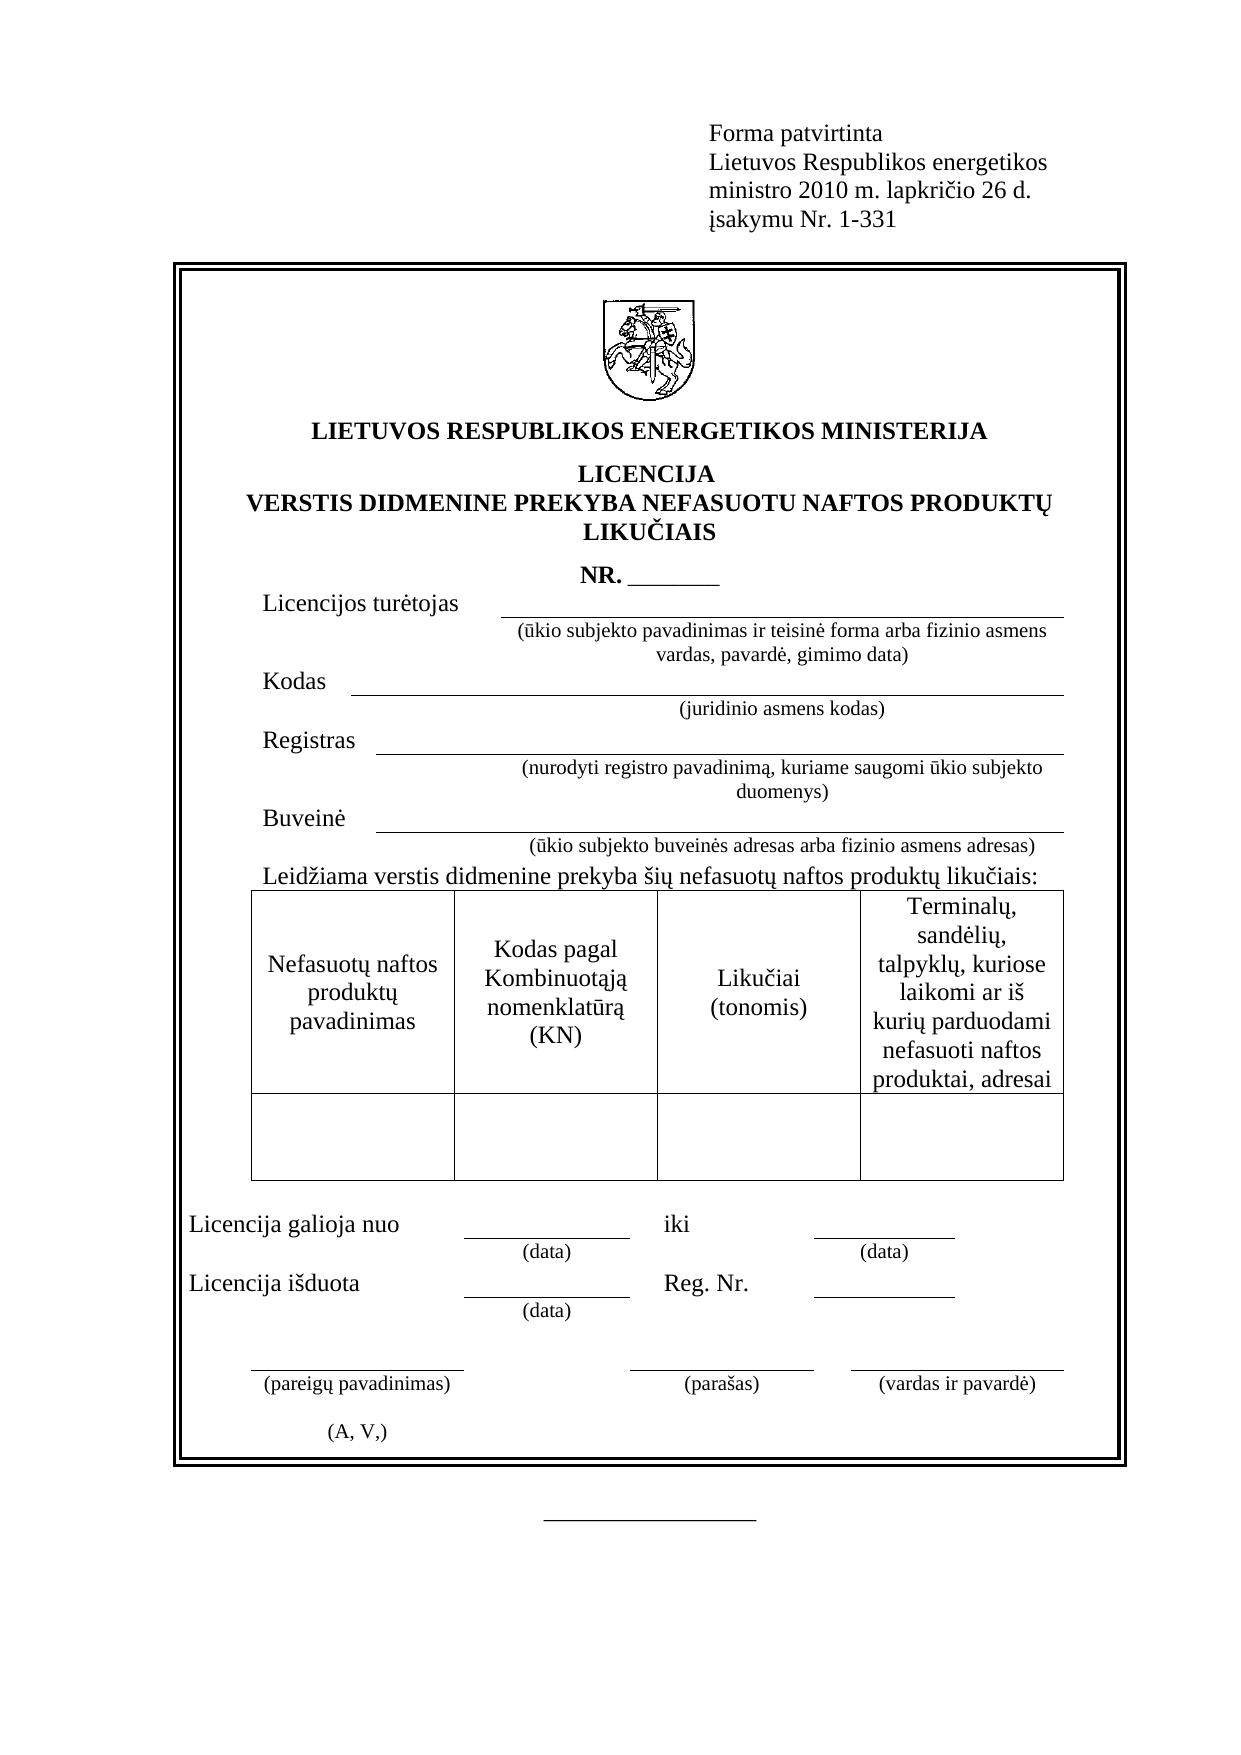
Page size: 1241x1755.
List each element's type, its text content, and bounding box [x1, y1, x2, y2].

table_cell [182, 754, 251, 803]
table_cell [1064, 1093, 1117, 1180]
table_cell [464, 1327, 630, 1341]
table_cell [182, 402, 1117, 416]
text Lietuvos Respublikos energetikos [177, 147, 1122, 176]
table_cell [630, 1297, 813, 1327]
table_cell [1064, 890, 1117, 1092]
table_cell [1064, 1341, 1117, 1370]
table_cell Licencija išduota [182, 1268, 463, 1297]
table_cell [1064, 1268, 1117, 1297]
table_cell [1064, 1327, 1117, 1341]
table_cell [1064, 725, 1117, 754]
table_cell [251, 1181, 1063, 1209]
table_cell [376, 755, 501, 803]
table_cell Buveinė [251, 803, 376, 832]
table_cell [955, 1297, 1063, 1327]
table_cell [182, 666, 251, 695]
table_cell [814, 1268, 955, 1297]
table_header (herbas) [177, 265, 1122, 402]
table_cell [464, 1370, 630, 1443]
table_cell [251, 754, 376, 803]
table_cell (pareigų pavadinimas) (A, V,) [251, 1371, 463, 1443]
table_cell (nurodyti registro pavadinimą, kuriame saugomi ūkio subjekto duomenys) [501, 755, 1063, 803]
table_cell Kodas pagal Kombinuotąją nomenklatūrą (KN) [455, 891, 657, 1092]
table_cell [251, 695, 376, 725]
table_cell [182, 1370, 251, 1443]
table_cell [376, 833, 501, 861]
table_cell [1064, 1180, 1117, 1209]
table_cell Reg. Nr. [630, 1268, 813, 1297]
table_cell Kodas [251, 666, 351, 695]
table_cell [1064, 1238, 1117, 1268]
table_cell Licencija galioja nuo [182, 1210, 463, 1238]
table_cell [501, 803, 1063, 832]
table_cell (data) [464, 1298, 630, 1327]
table_cell [861, 1094, 1063, 1180]
table_cell [1064, 803, 1117, 832]
table_cell [1064, 861, 1117, 890]
table_cell [1064, 754, 1117, 803]
table_cell (ūkio subjekto buveinės adresas arba fizinio asmens adresas) [501, 833, 1063, 861]
table_cell [955, 1238, 1063, 1268]
table_cell [182, 1327, 463, 1341]
table_cell [814, 1298, 955, 1327]
table_cell [630, 1341, 813, 1370]
text įsakymu Nr. 1-331 [177, 204, 1122, 233]
table_cell [182, 695, 251, 725]
table_cell Licencijos turėtojas [251, 589, 501, 617]
table_cell [1064, 1210, 1117, 1238]
table_cell [182, 725, 251, 754]
table_cell (ūkio subjekto pavadinimas ir teisinė forma arba fizinio asmens vardas, pavardė, gimimo data) [501, 618, 1063, 666]
text ministro 2010 m. lapkričio 26 d. [177, 176, 1122, 204]
table_cell (juridinio asmens kodas) [501, 696, 1063, 725]
table_cell (vardas ir pavardė) [851, 1371, 1063, 1443]
table_cell [814, 1327, 955, 1341]
table_cell [455, 1094, 657, 1180]
table_cell [251, 617, 501, 666]
table_cell [252, 1094, 454, 1180]
table_cell [814, 1341, 851, 1370]
table_cell [1064, 589, 1117, 617]
table_cell [814, 1210, 955, 1238]
table_cell [1064, 1370, 1117, 1443]
table_cell Leidžiama verstis didmenine prekyba šių nefasuotų naftos produktų likučiais: [251, 861, 1063, 890]
table_cell [955, 1268, 1063, 1297]
table_cell [501, 725, 1063, 754]
table_cell [955, 1210, 1063, 1238]
table_cell Terminalų, sandėlių, talpyklų, kuriose laikomi ar iš kurių parduodami nefasuoti naftos produktai, adresai [861, 891, 1063, 1092]
table_cell [376, 725, 501, 754]
table_cell [182, 803, 251, 832]
table_cell Likučiai (tonomis) [658, 891, 860, 1092]
table_cell [182, 1443, 1117, 1457]
table_cell [376, 803, 501, 832]
table_cell [464, 1210, 630, 1238]
table_cell [182, 832, 251, 861]
table_cell [1064, 695, 1117, 725]
text Forma patvirtinta [177, 118, 1122, 147]
table_cell [182, 1341, 251, 1370]
table_cell [182, 861, 251, 890]
table_cell [182, 890, 251, 1092]
text _________________ [177, 1495, 1122, 1524]
table_cell [630, 1327, 813, 1341]
table_cell [464, 1268, 630, 1297]
table_cell (data) [814, 1239, 955, 1268]
table_cell [1064, 617, 1117, 666]
table_cell [851, 1341, 1063, 1370]
table_cell [351, 666, 501, 695]
table_cell iki [630, 1210, 813, 1238]
table_cell [630, 1238, 813, 1268]
table_cell [464, 1341, 630, 1370]
table_cell [376, 696, 501, 725]
table_cell (data) [464, 1239, 630, 1268]
table_cell [501, 589, 1063, 617]
table_cell (parašas) [630, 1371, 813, 1443]
table_cell [182, 617, 251, 666]
table_cell [251, 1341, 463, 1370]
table_cell [1064, 1297, 1117, 1327]
table_cell [182, 1180, 251, 1209]
table_cell Registras [251, 725, 376, 754]
table_cell [658, 1094, 860, 1180]
table_cell [182, 445, 1117, 459]
table_cell Nefasuotų naftos produktų pavadinimas [252, 891, 454, 1092]
table_cell [251, 832, 376, 861]
table_header (herbas) [182, 271, 1117, 402]
table_cell [814, 1370, 851, 1443]
table_cell LIETUVOS RESPUBLIKOS ENERGETIKOS MINISTERIJA [182, 416, 1117, 445]
table_cell [182, 1238, 463, 1268]
table_cell [1064, 666, 1117, 695]
table_cell [955, 1327, 1063, 1341]
table_cell [182, 589, 251, 617]
table_cell [182, 1093, 251, 1180]
table_cell [182, 1297, 463, 1327]
table_cell LICENCIJA VERSTIS DIDMENINE PREKYBA NEFASUOTU NAFTOS PRODUKTŲ LIKUČIAIS NR. ________ [182, 459, 1117, 588]
table_cell [501, 666, 1063, 695]
table_cell [1064, 832, 1117, 861]
